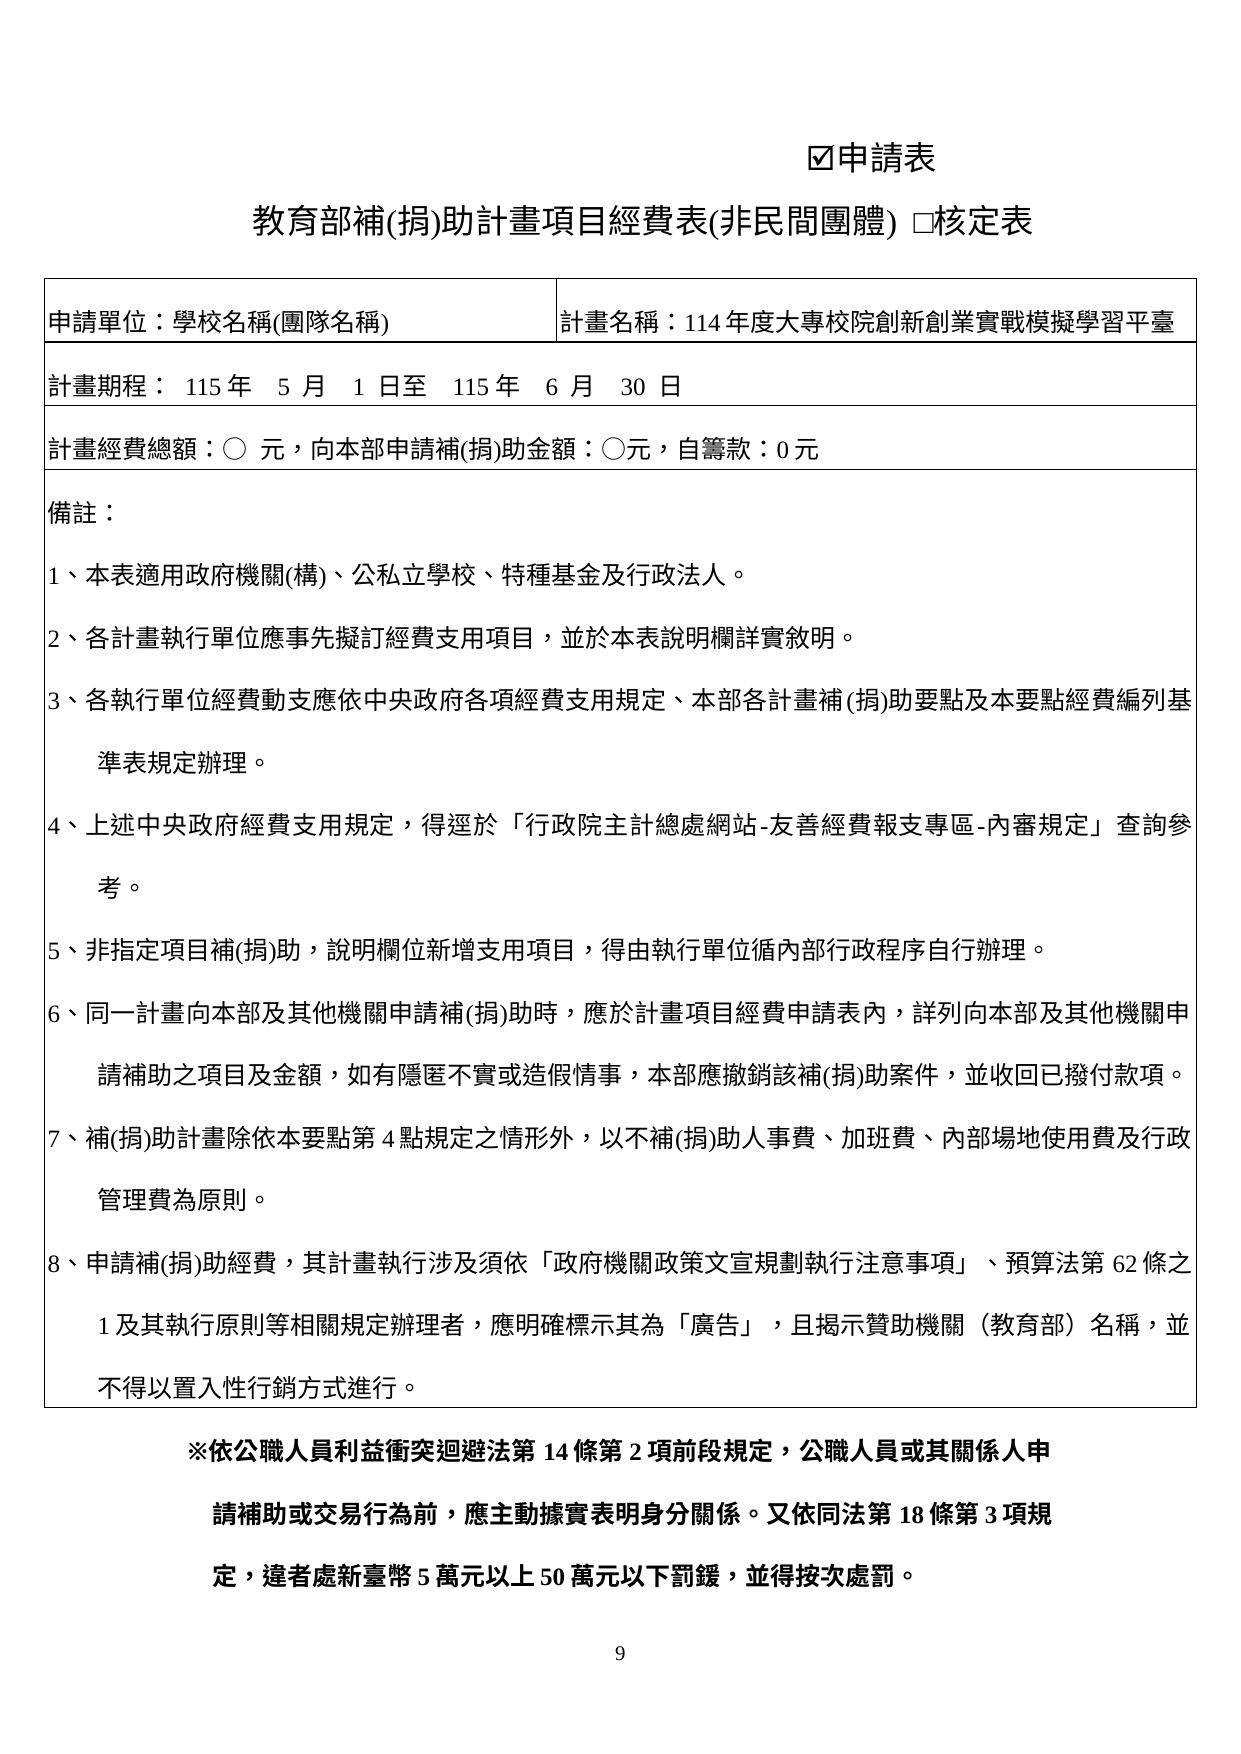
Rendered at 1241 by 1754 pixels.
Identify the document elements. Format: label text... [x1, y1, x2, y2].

table_cell 申請單位：學校名稱(團隊名稱) [45, 279, 556, 341]
table_header [231, 115, 358, 177]
table_header [358, 115, 479, 177]
table_cell [44, 177, 204, 239]
table_header 申請表 [686, 115, 1055, 177]
text ※依公職人員利益衝突迴避法第14條第2項前段規定，公職人員或其關係人申請補助或交易行為前，應主動據實表明身分關係。又依同法第18條第3項規定，違者處新臺幣5萬元以上50萬元以下罰鍰，並得按次處罰。 [187, 1408, 1053, 1596]
table_header [479, 115, 686, 177]
table_cell [1055, 240, 1196, 278]
table_cell [44, 240, 204, 278]
table_cell 計畫期程： 115 年 5 月 1 日至 115 年 6 月 30 日 [45, 343, 1196, 405]
table_cell [204, 177, 231, 239]
table_header [204, 115, 231, 177]
table_header [1055, 115, 1196, 177]
table_cell 計畫經費總額：○ 元，向本部申請補(捐)助金額：○元，自籌款：0元 [45, 406, 1196, 468]
table_header [44, 115, 204, 177]
table_cell [231, 240, 1055, 278]
table_cell 教育部補(捐)助計畫項目經費表(非民間團體) □核定表 [231, 177, 1055, 239]
table_cell [1055, 177, 1196, 239]
table_cell [204, 240, 231, 278]
table_cell 計畫名稱：114年度大專校院創新創業實戰模擬學習平臺 [557, 279, 1196, 341]
table_cell 備註： 本表適用政府機關(構)、公私立學校、特種基金及行政法人。 各計畫執行單位應事先擬訂經費支用項目，並於本表說明欄詳實敘明。 各執行單位經費動支應依中央政府各項經費支用規定、本部各計畫補(捐)助要點及本要點經費編列基準表規定辦理。 上述中央政府經費支用規定，得逕於「行政院主計總處網站-友善經費報支專區-內審規定」查詢參考。 非指定項目補(捐)助，說明欄位新增支用項目，得由執行單位循內部行政程序自行辦理。 同一計畫向本部及其他機關申請補(捐)助時，應於計畫項目經費申請表內，詳列向本部及其他機關申請補助之項目及金額，如有隱匿不實或造假情事，本部應撤銷該補(捐)助案件，並收回已撥付款項。 補(捐)助計畫除依本要點第4點規定之情形外，以不補(捐)助人事費、加班費、內部場地使用費及行政管理費為原則。 申請補(捐)助經費，其計畫執行涉及須依「政府機關政策文宣規劃執行注意事項」、預算法第62條之1及其執行原則等相關規定辦理者，應明確標示其為「廣告」，且揭示贊助機關（教育部）名稱，並不得以置入性行銷方式進行。 [45, 470, 1196, 1407]
